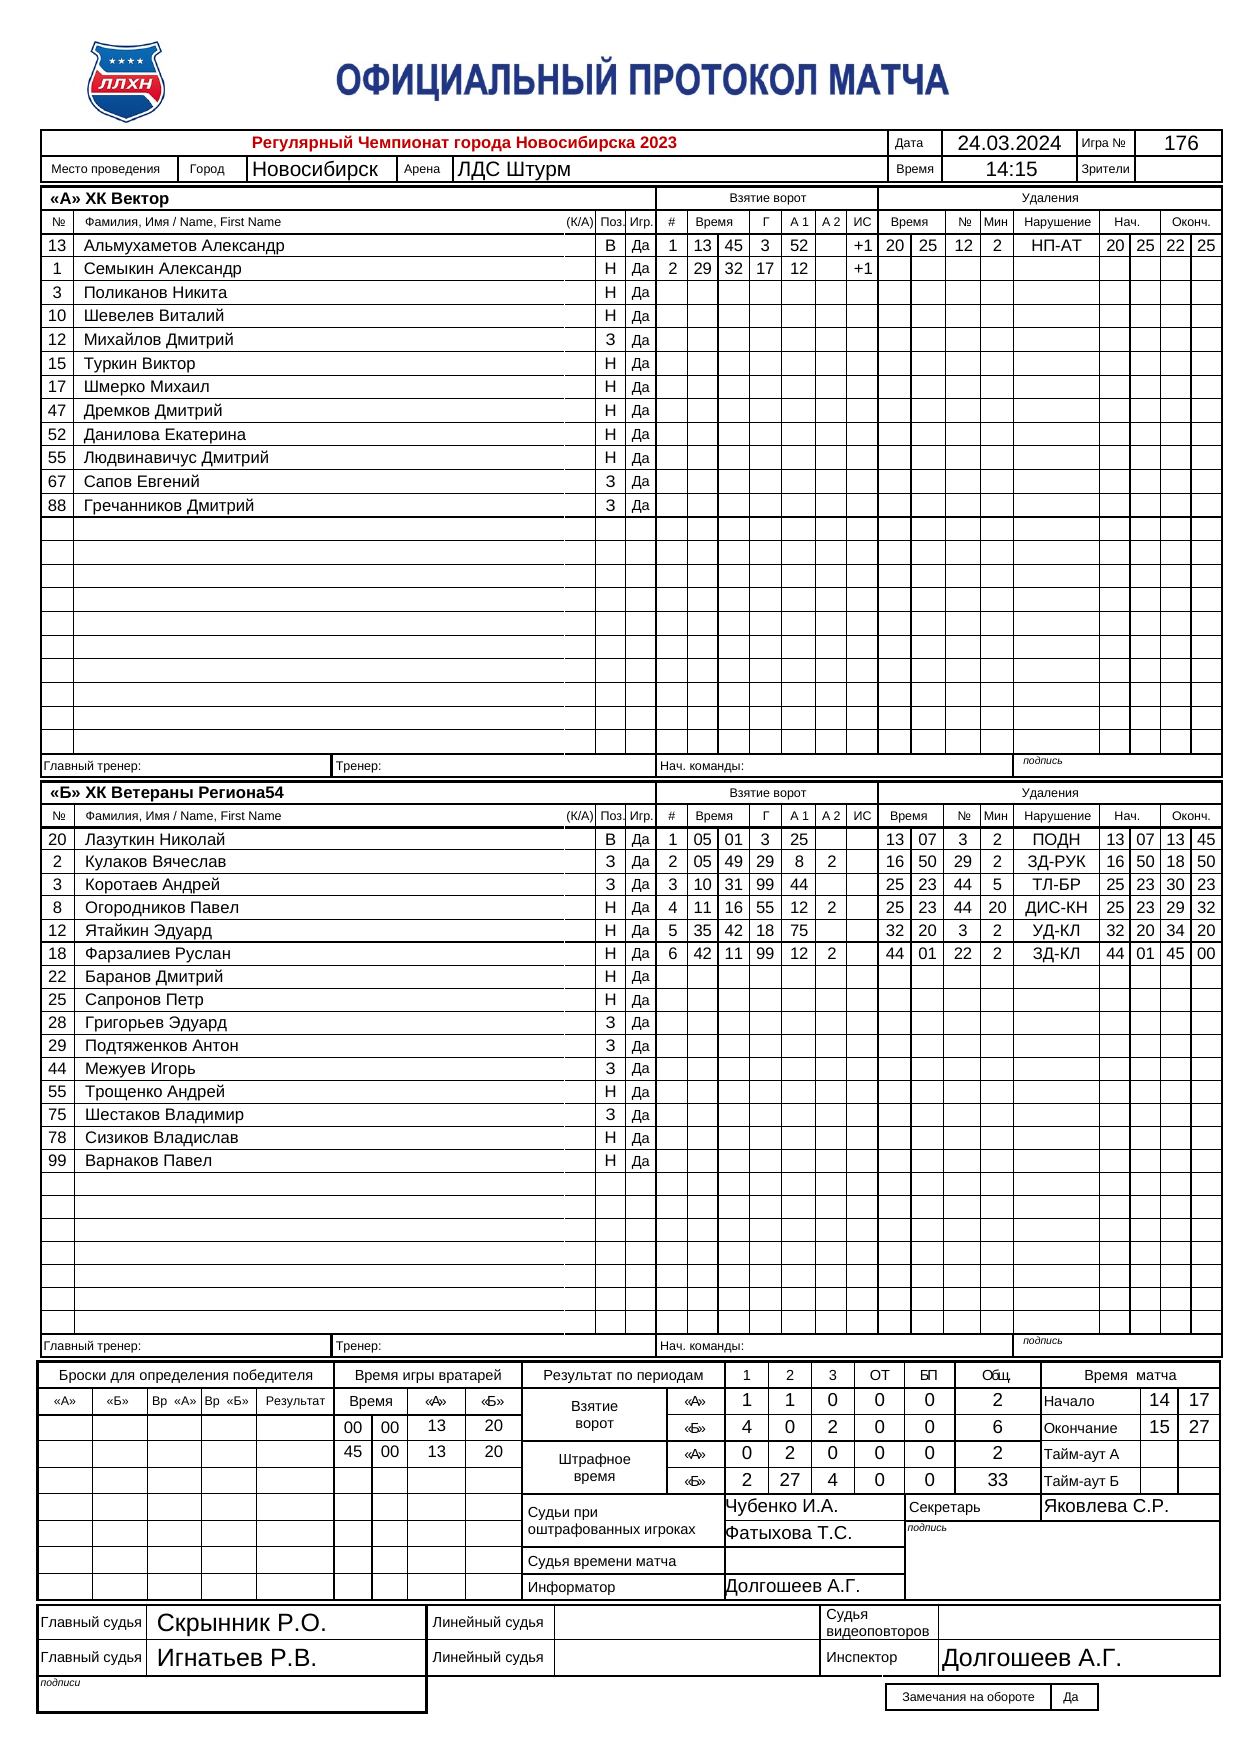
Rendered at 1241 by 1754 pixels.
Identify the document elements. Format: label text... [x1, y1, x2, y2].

table_cell [719, 494, 749, 516]
table_cell [657, 328, 687, 351]
table_cell [912, 989, 943, 1011]
table_cell [202, 1441, 256, 1467]
table_cell [1161, 446, 1190, 469]
table_cell [912, 565, 945, 587]
table_cell ДИС-КН [1014, 896, 1099, 918]
table_cell [750, 659, 781, 682]
table_cell [879, 1311, 910, 1333]
table_cell [565, 1265, 595, 1287]
table_cell [879, 659, 910, 682]
table_cell [1161, 1311, 1190, 1333]
table_cell [565, 850, 595, 872]
table_cell [1014, 1196, 1099, 1218]
table_cell [719, 1104, 749, 1126]
table_cell 12 [782, 257, 815, 280]
table_cell 33 [956, 1468, 1040, 1493]
table_cell [750, 1173, 781, 1195]
table_cell [626, 612, 655, 634]
table_cell [1014, 541, 1099, 564]
table_cell 31 [719, 874, 749, 895]
table_cell [565, 1035, 595, 1057]
table_cell [93, 1494, 147, 1520]
table_cell [1100, 328, 1129, 351]
table_cell Людвинавичус Дмитрий [74, 446, 564, 469]
table_cell 01 [719, 829, 749, 849]
table_cell 16 [719, 896, 749, 918]
table_cell Да [626, 305, 655, 327]
table_cell Нач. [1100, 211, 1160, 233]
table_cell 05 [688, 829, 717, 849]
table_cell 99 [750, 943, 781, 964]
table_cell [565, 423, 595, 445]
table_cell 32 [1100, 920, 1129, 941]
table_cell 11 [688, 896, 717, 918]
table_cell [879, 257, 910, 280]
table_cell 1 [726, 1389, 768, 1413]
table_cell [944, 1127, 980, 1149]
table_cell [816, 1219, 846, 1241]
table_cell [912, 1150, 943, 1172]
table_cell [74, 730, 564, 753]
table_cell Вр «А» [148, 1389, 201, 1413]
table_cell [719, 1035, 749, 1057]
table_cell З [596, 1104, 625, 1126]
table_cell [981, 352, 1013, 374]
table_cell [847, 1219, 877, 1241]
table_cell [1192, 1219, 1221, 1241]
table_cell [688, 612, 717, 634]
table_cell [847, 829, 877, 849]
table_cell 75 [42, 1104, 74, 1126]
table_cell [816, 966, 846, 987]
table_cell [847, 989, 877, 1011]
table_cell [944, 1173, 980, 1195]
table_cell [596, 541, 625, 564]
table_cell [1131, 423, 1160, 445]
table_cell [1161, 1035, 1190, 1057]
table_cell [912, 966, 943, 987]
table_cell [148, 1547, 201, 1573]
table_cell [719, 423, 749, 445]
table_cell [782, 1288, 815, 1310]
table_cell [565, 470, 595, 493]
table_cell Долгошеев А.Г. [726, 1575, 904, 1599]
table_cell [657, 588, 687, 611]
table_cell [1192, 423, 1221, 445]
table_cell [981, 588, 1013, 611]
table_cell [782, 423, 815, 445]
table_cell [565, 896, 595, 918]
table_cell [688, 707, 717, 729]
table_cell 42 [719, 920, 749, 941]
table_cell [42, 1242, 74, 1264]
table_cell 50 [912, 850, 943, 872]
table_cell [719, 1265, 749, 1287]
table_cell [596, 1311, 625, 1333]
table_cell [1131, 1035, 1160, 1057]
table_cell [816, 1127, 846, 1149]
table_cell [981, 1288, 1013, 1310]
table_cell [688, 966, 717, 987]
table_cell [75, 1242, 564, 1264]
table_cell 25 [42, 989, 74, 1011]
table_cell [879, 494, 910, 516]
table_cell [565, 874, 595, 895]
table_cell [1161, 1173, 1190, 1195]
table_cell [782, 470, 815, 493]
table_cell 29 [42, 1035, 74, 1057]
table_cell [816, 446, 846, 469]
table_cell [257, 1494, 333, 1520]
table_cell [879, 281, 910, 303]
table_cell [847, 565, 877, 587]
table_cell [879, 565, 910, 587]
table_cell [74, 541, 564, 564]
table_cell 20 [42, 829, 74, 849]
table_cell 2 [981, 235, 1013, 256]
table_cell [912, 470, 945, 493]
table_cell [879, 376, 910, 398]
table_cell Главный тренер: [42, 755, 330, 776]
table_cell Да [626, 423, 655, 445]
table_cell [1192, 352, 1221, 374]
table_cell 55 [750, 896, 781, 918]
table_cell 17 [750, 257, 781, 280]
table_cell [816, 1104, 846, 1126]
table_cell [719, 518, 749, 540]
table_cell # [657, 805, 687, 826]
table_cell [596, 1242, 625, 1264]
table_cell 23 [912, 874, 943, 895]
table_cell [782, 281, 815, 303]
table_cell [1100, 683, 1129, 706]
table_cell [750, 588, 781, 611]
table_cell [1014, 636, 1099, 658]
table_cell [657, 281, 687, 303]
table_cell [1014, 376, 1099, 398]
table_cell [1161, 1219, 1190, 1241]
table_cell Фамилия, Имя / Name, First Name [75, 805, 565, 826]
table_cell [1014, 1104, 1099, 1126]
table_cell Да [626, 896, 655, 918]
table_header 2 [769, 1363, 811, 1387]
table_cell [719, 989, 749, 1011]
table_cell 4 [657, 896, 687, 918]
table_cell [816, 470, 846, 493]
table_cell [1100, 1173, 1129, 1195]
table_cell [1131, 1104, 1160, 1126]
table_cell [1100, 707, 1129, 729]
table_cell [1100, 470, 1129, 493]
table_cell Скрынник Р.О. [147, 1606, 425, 1639]
table_cell [1161, 494, 1190, 516]
table_cell [1192, 1242, 1221, 1264]
table_cell [750, 1081, 781, 1103]
table_cell [946, 328, 980, 351]
table_cell [719, 399, 749, 422]
table_cell Фамилия, Имя / Name, First Name [74, 211, 565, 233]
table_cell [1100, 636, 1129, 658]
table_cell Поз. [596, 211, 625, 233]
table_cell [657, 518, 687, 540]
table_cell 2 [657, 257, 687, 280]
table_cell [816, 352, 846, 374]
table_cell А 1 [782, 211, 815, 233]
table_cell [626, 659, 655, 682]
table_cell [657, 541, 687, 564]
table_cell 6 [657, 943, 687, 964]
table_cell [847, 1311, 877, 1333]
table_cell Чубенко И.А. [726, 1495, 904, 1520]
table_cell [816, 636, 846, 658]
table_cell Н [596, 1081, 625, 1103]
table_cell [750, 494, 781, 516]
table_cell [847, 850, 877, 872]
table_cell [408, 1494, 465, 1520]
table_cell [1014, 707, 1099, 729]
table_cell [944, 1219, 980, 1241]
table_cell [1192, 1196, 1221, 1218]
table_cell [1131, 1219, 1160, 1241]
table_cell Семыкин Александр [74, 257, 564, 280]
table_cell [816, 874, 846, 895]
table_cell [750, 989, 781, 1011]
table_cell Н [596, 896, 625, 918]
table_cell 52 [42, 423, 73, 445]
table_cell [782, 1104, 815, 1126]
table_cell [1014, 1265, 1099, 1287]
table_cell [1141, 1468, 1177, 1493]
table_cell [782, 399, 815, 422]
table_cell [657, 352, 687, 374]
table_cell [981, 518, 1013, 540]
table_cell [657, 565, 687, 587]
table_cell 29 [688, 257, 717, 280]
table_cell [565, 328, 595, 351]
table_cell № [946, 211, 980, 233]
table_cell (К/А) [565, 211, 595, 233]
table_cell [981, 494, 1013, 516]
table_cell Да [626, 257, 655, 280]
table_cell [719, 1219, 749, 1241]
table_cell [847, 1035, 877, 1057]
table_header «Б» ХК Ветераны Региона54 [42, 783, 655, 803]
table_cell [719, 541, 749, 564]
table_cell [42, 730, 73, 753]
table_cell [1100, 1196, 1129, 1218]
table_cell ТЛ-БР [1014, 874, 1099, 895]
table_cell [1192, 1104, 1221, 1126]
table_cell [879, 1196, 910, 1218]
table_cell [1100, 281, 1129, 303]
table_cell [1100, 446, 1129, 469]
table_cell [39, 1547, 92, 1573]
table_cell 13 [879, 829, 910, 849]
table_header ОТ [855, 1363, 904, 1387]
table_cell [657, 1104, 687, 1126]
table_cell [847, 920, 877, 941]
table_cell 78 [42, 1127, 74, 1149]
table_cell [1161, 1058, 1190, 1079]
table_cell 25 [1100, 896, 1129, 918]
table_cell [565, 1058, 595, 1079]
table_cell Информатор [523, 1575, 724, 1599]
table_cell [719, 636, 749, 658]
table_cell 55 [42, 446, 73, 469]
table_cell [565, 235, 595, 256]
table_cell [1179, 1468, 1219, 1493]
table_cell [816, 281, 846, 303]
table_cell [981, 707, 1013, 729]
table_cell [1014, 730, 1099, 753]
table_cell [1192, 446, 1221, 469]
table_cell [1192, 966, 1221, 987]
table_cell [408, 1468, 465, 1493]
table_cell [657, 446, 687, 469]
table_cell 07 [912, 829, 943, 849]
table_cell Нарушение [1014, 805, 1099, 826]
table_cell [912, 518, 945, 540]
table_cell 14:15 [943, 157, 1076, 181]
table_cell [1161, 305, 1190, 327]
table_cell [74, 588, 564, 611]
table_cell [847, 1288, 877, 1310]
table_cell ЗД-КЛ [1014, 943, 1099, 964]
table_cell [39, 1521, 92, 1546]
table_cell [1141, 1441, 1177, 1467]
table_cell [816, 1058, 846, 1079]
table_cell [565, 659, 595, 682]
table_cell [657, 1196, 687, 1218]
table_cell [596, 588, 625, 611]
table_cell [657, 1311, 687, 1333]
table_cell [1100, 423, 1129, 445]
table_cell [879, 588, 910, 611]
table_cell [782, 1242, 815, 1264]
table_cell [847, 446, 877, 469]
table_cell [816, 588, 846, 611]
table_cell 0 [855, 1442, 904, 1467]
table_cell [816, 829, 846, 849]
table_cell [981, 1127, 1013, 1149]
table_cell [1131, 1173, 1160, 1195]
table_cell [657, 1242, 687, 1264]
table_cell [466, 1494, 521, 1520]
table_cell 27 [1179, 1415, 1219, 1440]
table_cell 13 [1161, 829, 1190, 849]
table_cell [946, 636, 980, 658]
table_cell [847, 943, 877, 964]
table_cell [1192, 730, 1221, 753]
table_cell [750, 470, 781, 493]
table_cell [719, 1311, 749, 1333]
table_cell [1014, 1035, 1099, 1057]
table_cell Вр «Б» [202, 1389, 256, 1413]
table_cell 49 [719, 850, 749, 872]
table_cell [1100, 257, 1129, 280]
table_cell [816, 1035, 846, 1057]
table_cell [1161, 376, 1190, 398]
table_cell [1192, 1150, 1221, 1172]
table_cell [42, 1265, 74, 1287]
table_cell [816, 1265, 846, 1287]
table_cell [565, 966, 595, 987]
table_cell Поз. [596, 805, 625, 826]
table_cell 12 [782, 943, 815, 964]
table_cell Г [750, 805, 781, 826]
table_cell [688, 565, 717, 587]
table_cell Долгошеев А.Г. [939, 1640, 1219, 1675]
table_cell [1131, 1265, 1160, 1287]
table_cell [565, 683, 595, 706]
table_cell [1014, 518, 1099, 540]
table_cell [1161, 565, 1190, 587]
table_cell [1100, 565, 1129, 587]
table_cell [1161, 1127, 1190, 1149]
table_cell 67 [42, 470, 73, 493]
table_cell [626, 1311, 655, 1333]
table_cell 25 [1131, 235, 1160, 256]
table_cell Тренер: [333, 1335, 655, 1356]
table_cell [466, 1521, 521, 1546]
table_cell [944, 1058, 980, 1079]
table_cell [466, 1468, 521, 1493]
table_cell 0 [905, 1442, 954, 1467]
table_cell [1192, 518, 1221, 540]
table_cell [148, 1416, 201, 1440]
table_cell [981, 423, 1013, 445]
table_cell [750, 352, 781, 374]
table_cell [912, 1196, 943, 1218]
table_cell [565, 636, 595, 658]
table_cell 75 [782, 920, 815, 941]
table_cell [1161, 281, 1190, 303]
table_cell 35 [688, 920, 717, 941]
table_cell [39, 1468, 92, 1493]
table_cell [816, 376, 846, 398]
table_cell [750, 730, 781, 753]
table_cell Время [879, 211, 945, 233]
table_cell [1100, 376, 1129, 398]
table_cell [596, 636, 625, 658]
table_cell № [42, 805, 74, 826]
table_cell [257, 1416, 333, 1440]
table_cell [1192, 399, 1221, 422]
table_cell [981, 399, 1013, 422]
table_cell [688, 730, 717, 753]
table_cell 42 [688, 943, 717, 964]
table_cell [944, 1196, 980, 1218]
table_cell 20 [466, 1416, 521, 1440]
table_cell [750, 281, 781, 303]
table_cell [782, 1265, 815, 1287]
table_cell [782, 1058, 815, 1079]
table_cell [148, 1441, 201, 1467]
table_cell [1131, 612, 1160, 634]
table_cell [912, 683, 945, 706]
table_cell [750, 1242, 781, 1264]
table_cell [1192, 494, 1221, 516]
table_cell [946, 518, 980, 540]
table_cell [1192, 376, 1221, 398]
table_cell Арена [398, 157, 452, 181]
table_cell [565, 989, 595, 1011]
table_cell Да [626, 920, 655, 941]
table_cell [1100, 588, 1129, 611]
table_cell [657, 1012, 687, 1033]
table_cell [981, 1265, 1013, 1287]
table_cell Да [626, 1012, 655, 1033]
table_cell [816, 1081, 846, 1103]
table_cell [565, 494, 595, 516]
table_cell НП-АТ [1014, 235, 1099, 256]
table_cell [1014, 1288, 1099, 1310]
table_cell [1131, 257, 1160, 280]
table_cell [565, 829, 595, 849]
table_cell [750, 305, 781, 327]
table_cell [1192, 588, 1221, 611]
table_cell [1014, 565, 1099, 587]
table_cell [626, 1196, 655, 1218]
table_header Удаления [879, 783, 1221, 803]
table_cell № [944, 805, 980, 826]
table_cell 12 [42, 920, 74, 941]
table_cell Н [596, 305, 625, 327]
table_cell [1099, 1682, 1220, 1711]
table_cell +1 [847, 235, 877, 256]
table_cell [688, 541, 717, 564]
table_cell «А» [668, 1389, 724, 1413]
table_cell [782, 518, 815, 540]
table_cell [816, 989, 846, 1011]
table_cell [981, 1196, 1013, 1218]
table_cell УД-КЛ [1014, 920, 1099, 941]
table_cell 22 [1161, 235, 1190, 256]
table_cell (К/А) [565, 805, 595, 826]
table_cell 50 [1192, 850, 1221, 872]
table_cell 99 [750, 874, 781, 895]
table_cell [1192, 1012, 1221, 1033]
table_cell 29 [1161, 896, 1190, 918]
table_cell [1131, 1127, 1160, 1149]
table_cell [912, 1058, 943, 1079]
table_cell [847, 1081, 877, 1103]
table_cell Оконч. [1161, 211, 1221, 233]
table_cell [879, 541, 910, 564]
table_cell 0 [855, 1468, 904, 1493]
table_cell [1131, 565, 1160, 587]
table_cell ИС [847, 805, 877, 826]
table_cell [1192, 1288, 1221, 1310]
table_cell 44 [944, 874, 980, 895]
table_cell [626, 1242, 655, 1264]
table_cell [1192, 1081, 1221, 1103]
table_cell [1100, 1288, 1129, 1310]
table_cell [373, 1494, 407, 1520]
table_cell 2 [981, 920, 1013, 941]
table_cell [1014, 257, 1099, 280]
table_cell [816, 659, 846, 682]
table_cell [981, 541, 1013, 564]
table_cell [912, 1104, 943, 1126]
table_cell [719, 352, 749, 374]
table_cell 05 [688, 850, 717, 872]
table_cell [39, 1574, 92, 1599]
table_cell 12 [946, 235, 980, 256]
table_cell 0 [769, 1415, 811, 1440]
table_cell 15 [42, 352, 73, 374]
table_cell [912, 494, 945, 516]
table_cell Шестаков Владимир [75, 1104, 564, 1126]
table_cell Трощенко Андрей [75, 1081, 564, 1103]
table_cell [657, 1127, 687, 1149]
table_cell 17 [42, 376, 73, 398]
table_cell [879, 1265, 910, 1287]
table_cell [596, 707, 625, 729]
table_cell Да [626, 850, 655, 872]
table_cell [565, 943, 595, 964]
table_cell [565, 518, 595, 540]
table_cell [688, 281, 717, 303]
table_cell [912, 1127, 943, 1149]
table_cell Да [626, 1081, 655, 1103]
table_cell [1131, 470, 1160, 493]
table_cell [879, 1150, 910, 1172]
table_cell [626, 1219, 655, 1241]
table_cell [981, 565, 1013, 587]
table_cell 3 [42, 281, 73, 303]
table_cell [688, 399, 717, 422]
table_cell 0 [812, 1389, 854, 1413]
table_cell Да [626, 1058, 655, 1079]
table_cell [657, 1150, 687, 1172]
table_cell [719, 612, 749, 634]
table_cell [1161, 541, 1190, 564]
table_cell [782, 683, 815, 706]
table_cell [93, 1468, 147, 1493]
table_cell [202, 1547, 256, 1573]
table_cell Фарзалиев Руслан [75, 943, 564, 964]
table_cell [750, 683, 781, 706]
table_cell [816, 305, 846, 327]
table_header Регулярный Чемпионат города Новосибирска 2023 [42, 131, 887, 155]
table_cell [750, 636, 781, 658]
table_cell [1161, 399, 1190, 422]
table_cell [1014, 989, 1099, 1011]
table_cell [912, 1012, 943, 1033]
table_cell Игнатьев Р.В. [147, 1640, 425, 1675]
table_cell [626, 707, 655, 729]
table_cell Судьи при оштрафованных игроках [523, 1495, 724, 1546]
table_cell 45 [1161, 943, 1190, 964]
table_cell 2 [769, 1442, 811, 1467]
table_cell Да [626, 1127, 655, 1149]
table_cell 18 [750, 920, 781, 941]
table_cell [750, 328, 781, 351]
table_cell [879, 636, 910, 658]
table_cell 2 [956, 1442, 1040, 1467]
table_cell [981, 376, 1013, 398]
table_cell [719, 376, 749, 398]
table_cell [782, 1127, 815, 1149]
table_cell [782, 446, 815, 469]
table_cell [1014, 494, 1099, 516]
table_cell Да [626, 470, 655, 493]
table_cell [466, 1547, 521, 1573]
table_cell [657, 636, 687, 658]
table_cell [816, 1242, 846, 1264]
table_cell [946, 659, 980, 682]
table_cell [688, 588, 717, 611]
table_cell [879, 1012, 910, 1033]
table_cell З [596, 1058, 625, 1079]
table_cell [657, 683, 687, 706]
table_cell [565, 707, 595, 729]
table_cell [688, 1127, 717, 1149]
table_cell 88 [42, 494, 73, 516]
table_cell [782, 989, 815, 1011]
table_cell 2 [981, 943, 1013, 964]
table_cell [1131, 989, 1160, 1011]
table_cell [879, 1242, 910, 1264]
table_cell [1100, 966, 1129, 987]
table_cell [912, 1035, 943, 1057]
table_cell [688, 1219, 717, 1241]
table_cell [912, 328, 945, 351]
table_cell 3 [944, 829, 980, 849]
table_cell [688, 470, 717, 493]
table_cell [847, 518, 877, 540]
table_cell Время [889, 157, 941, 181]
table_cell Мин [981, 211, 1013, 233]
table_cell [879, 1288, 910, 1310]
table_cell [782, 1219, 815, 1241]
table_cell [946, 281, 980, 303]
table_cell Н [596, 376, 625, 398]
table_cell [1014, 1081, 1099, 1103]
table_cell Город [179, 157, 246, 181]
table_cell [75, 1288, 564, 1310]
table_cell Альмухаметов Александр [74, 235, 564, 256]
table_cell [688, 423, 717, 445]
table_cell 23 [1192, 874, 1221, 895]
table_header БП [905, 1363, 954, 1387]
table_cell Время [879, 805, 943, 826]
table_cell [565, 1219, 595, 1241]
table_cell [912, 352, 945, 374]
table_cell Подтяженков Антон [75, 1035, 564, 1057]
table_cell [879, 989, 910, 1011]
table_cell 6 [956, 1415, 1040, 1440]
table_cell Да [626, 376, 655, 398]
table_cell [719, 683, 749, 706]
table_cell [879, 1104, 910, 1126]
table_cell [946, 470, 980, 493]
table_cell 29 [944, 850, 980, 872]
table_cell [1131, 305, 1160, 327]
table_cell [879, 1127, 910, 1149]
table_cell [1014, 1012, 1099, 1033]
table_cell [565, 1127, 595, 1149]
table_cell [750, 399, 781, 422]
table_cell Новосибирск [248, 157, 396, 181]
table_cell [879, 399, 910, 422]
table_cell [750, 1265, 781, 1287]
table_cell [1100, 541, 1129, 564]
table_cell [565, 541, 595, 564]
table_cell [847, 1265, 877, 1287]
table_cell Время [688, 211, 749, 233]
table_cell [944, 1265, 980, 1287]
table_cell [816, 920, 846, 941]
table_cell «А» [408, 1389, 465, 1413]
table_cell 30 [1161, 874, 1190, 895]
table_cell [75, 1311, 564, 1333]
table_cell [1131, 494, 1160, 516]
table_cell [148, 1494, 201, 1520]
table_cell [750, 966, 781, 987]
table_cell [847, 399, 877, 422]
table_cell 1 [657, 235, 687, 256]
table_cell 13 [42, 235, 73, 256]
table_cell [750, 1311, 781, 1333]
table_cell [42, 1173, 74, 1195]
table_cell [657, 1173, 687, 1195]
table_cell [981, 966, 1013, 987]
table_cell 20 [466, 1441, 521, 1467]
table_cell [1131, 1311, 1160, 1333]
table_cell [782, 1012, 815, 1033]
table_cell 23 [1131, 874, 1160, 895]
table_cell [565, 565, 595, 587]
table_cell [847, 707, 877, 729]
table_cell [1131, 659, 1160, 682]
table_cell [946, 446, 980, 469]
table_cell [946, 352, 980, 374]
table_cell [1192, 989, 1221, 1011]
table_cell [1014, 1173, 1099, 1195]
table_cell [1161, 328, 1190, 351]
table_cell 8 [782, 850, 815, 872]
table_cell [1131, 446, 1160, 469]
table_cell [1131, 399, 1160, 422]
table_cell [981, 1219, 1013, 1241]
table_cell Окончание [1042, 1415, 1140, 1440]
table_cell 1 [42, 257, 73, 280]
table_cell [688, 1173, 717, 1195]
table_cell [596, 1196, 625, 1218]
table_cell 2 [726, 1468, 768, 1493]
table_cell [719, 1150, 749, 1172]
table_cell [688, 1081, 717, 1103]
table_cell [1161, 352, 1190, 374]
table_cell [42, 541, 73, 564]
table_cell [847, 1150, 877, 1172]
table_cell [657, 730, 687, 753]
table_cell Шмерко Михаил [74, 376, 564, 398]
table_cell [596, 659, 625, 682]
table_cell [1014, 305, 1099, 327]
table_cell [719, 1242, 749, 1264]
table_cell [847, 683, 877, 706]
table_cell В [596, 829, 625, 849]
table_cell № [42, 211, 73, 233]
table_cell [688, 518, 717, 540]
table_cell [1192, 707, 1221, 729]
table_cell [946, 588, 980, 611]
table_cell Взятие ворот [523, 1389, 666, 1440]
table_cell [408, 1547, 465, 1573]
table_cell В [596, 235, 625, 256]
table_cell [75, 1265, 564, 1287]
table_cell [74, 659, 564, 682]
table_cell [939, 1606, 1219, 1639]
table_cell [944, 1104, 980, 1126]
table_cell Инспектор [821, 1640, 938, 1675]
table_cell [879, 446, 910, 469]
table_cell З [596, 1035, 625, 1057]
table_cell [74, 518, 564, 540]
table_cell 23 [1131, 896, 1160, 918]
table_cell [981, 446, 1013, 469]
table_cell [657, 470, 687, 493]
table_cell 18 [1161, 850, 1190, 872]
table_cell [148, 1468, 201, 1493]
table_cell [782, 1150, 815, 1172]
table_cell Сизиков Владислав [75, 1127, 564, 1149]
table_cell Н [596, 1150, 625, 1172]
table_header 24.03.2024 [943, 131, 1076, 155]
table_cell [750, 1196, 781, 1218]
table_cell Фатыхова Т.С. [726, 1521, 904, 1546]
table_cell 16 [879, 850, 910, 872]
table_cell [626, 588, 655, 611]
table_cell 2 [956, 1389, 1040, 1413]
table_header Броски для определения победителя [39, 1363, 333, 1387]
table_cell [657, 989, 687, 1011]
table_cell Шевелев Виталий [74, 305, 564, 327]
table_cell «Б» [93, 1389, 147, 1413]
table_cell Да [626, 966, 655, 987]
table_cell 44 [42, 1058, 74, 1079]
table_cell [93, 1547, 147, 1573]
table_cell [1161, 470, 1190, 493]
table_cell [912, 1242, 943, 1264]
table_cell [42, 707, 73, 729]
table_cell [93, 1574, 147, 1599]
table_cell [1100, 659, 1129, 682]
table_cell [626, 1265, 655, 1287]
table_cell [946, 541, 980, 564]
table_cell [466, 1574, 521, 1599]
table_cell 3 [657, 874, 687, 895]
table_cell [847, 612, 877, 634]
table_cell [1014, 612, 1099, 634]
table_cell [750, 446, 781, 469]
table_cell [1161, 636, 1190, 658]
table_cell [946, 305, 980, 327]
table_cell [1100, 1081, 1129, 1103]
table_cell [879, 470, 910, 493]
table_cell Н [596, 423, 625, 445]
table_header Взятие ворот [657, 783, 877, 803]
table_cell [719, 1127, 749, 1149]
table_cell 20 [912, 920, 943, 941]
table_cell Гречанников Дмитрий [74, 494, 564, 516]
table_cell подпись [906, 1522, 1219, 1599]
table_cell [1131, 352, 1160, 374]
table_header Дата [889, 131, 941, 155]
table_cell [1192, 1173, 1221, 1195]
table_cell 17 [1179, 1389, 1219, 1413]
table_cell [883, 1677, 1220, 1681]
table_cell [657, 376, 687, 398]
table_cell 2 [42, 850, 74, 872]
table_cell 00 [335, 1416, 371, 1440]
table_header Время игры вратарей [335, 1363, 521, 1387]
table_cell 0 [905, 1415, 954, 1440]
table_cell Да [626, 1150, 655, 1172]
table_cell [912, 1265, 943, 1287]
table_cell [1131, 1081, 1160, 1103]
table_cell [1131, 1012, 1160, 1033]
table_cell [981, 683, 1013, 706]
table_cell 0 [812, 1442, 854, 1467]
table_cell 44 [944, 896, 980, 918]
table_cell 0 [905, 1389, 954, 1413]
table_cell [1014, 281, 1099, 303]
table_cell 00 [373, 1441, 407, 1467]
table_cell [946, 423, 980, 445]
table_cell [1131, 730, 1160, 753]
table_header Взятие ворот [657, 188, 877, 209]
table_cell [688, 352, 717, 374]
table_cell [1131, 518, 1160, 540]
table_cell [1014, 423, 1099, 445]
table_cell З [596, 494, 625, 516]
table_cell [847, 1196, 877, 1218]
table_cell [657, 1219, 687, 1241]
table_cell [626, 1173, 655, 1195]
table_cell [1161, 423, 1190, 445]
table_cell [719, 565, 749, 587]
table_cell Г [750, 211, 781, 233]
table_cell [847, 470, 877, 493]
table_cell [626, 683, 655, 706]
table_cell Линейный судья [428, 1640, 554, 1675]
table_cell 99 [42, 1150, 74, 1172]
table_cell [626, 636, 655, 658]
table_cell 20 [1192, 920, 1221, 941]
table_cell ЛДС Штурм [454, 157, 887, 181]
table_cell [1014, 1219, 1099, 1241]
table_cell [565, 1288, 595, 1310]
table_cell [596, 518, 625, 540]
table_cell # [657, 211, 687, 233]
table_cell [1192, 1035, 1221, 1057]
table_cell 12 [42, 328, 73, 351]
table_cell [782, 707, 815, 729]
table_cell [688, 328, 717, 351]
table_cell [42, 636, 73, 658]
table_cell [1192, 257, 1221, 280]
table_cell [1100, 1242, 1129, 1264]
table_cell [750, 1127, 781, 1149]
table_cell 52 [782, 235, 815, 256]
table_cell Баранов Дмитрий [75, 966, 564, 987]
table_cell Туркин Виктор [74, 352, 564, 374]
table_cell [750, 612, 781, 634]
table_cell [816, 1150, 846, 1172]
table_cell [688, 446, 717, 469]
table_cell [42, 1196, 74, 1218]
table_cell [202, 1416, 256, 1440]
table_cell 50 [1131, 850, 1160, 872]
table_cell [39, 1494, 92, 1520]
table_cell 12 [782, 896, 815, 918]
table_cell [565, 281, 595, 303]
table_cell 14 [1141, 1389, 1177, 1413]
table_cell Ятайкин Эдуард [75, 920, 564, 941]
table_cell 2 [981, 829, 1013, 849]
table_cell [782, 1035, 815, 1057]
table_cell 2 [812, 1415, 854, 1440]
table_cell Да [626, 399, 655, 422]
table_cell Варнаков Павел [75, 1150, 564, 1172]
table_cell 01 [1131, 943, 1160, 964]
table_cell [946, 257, 980, 280]
table_cell [816, 541, 846, 564]
table_cell [782, 328, 815, 351]
table_cell [816, 565, 846, 587]
table_cell [782, 352, 815, 374]
table_cell 0 [905, 1468, 954, 1493]
table_cell [74, 683, 564, 706]
table_cell [202, 1521, 256, 1546]
table_cell [981, 1150, 1013, 1172]
table_cell [1100, 352, 1129, 374]
table_cell [981, 730, 1013, 753]
table_cell [912, 399, 945, 422]
table_cell [816, 235, 846, 256]
table_cell [565, 352, 595, 374]
table_cell [565, 257, 595, 280]
table_cell [1161, 1104, 1190, 1126]
table_cell [782, 1081, 815, 1103]
table_cell 0 [855, 1415, 904, 1440]
table_cell 5 [657, 920, 687, 941]
table_cell Нач. [1100, 805, 1160, 826]
table_cell ЗД-РУК [1014, 850, 1099, 872]
table_cell [847, 1127, 877, 1149]
table_cell [1161, 257, 1190, 280]
table_header Время матча [1042, 1363, 1219, 1387]
table_cell 25 [879, 896, 910, 918]
table_cell [257, 1521, 333, 1546]
table_cell [879, 730, 910, 753]
table_cell [1131, 707, 1160, 729]
table_cell [750, 423, 781, 445]
table_cell [782, 636, 815, 658]
table_cell [847, 730, 877, 753]
table_cell [74, 612, 564, 634]
table_cell [1179, 1441, 1219, 1467]
table_cell [626, 565, 655, 587]
table_cell 01 [912, 943, 943, 964]
table_cell [750, 707, 781, 729]
table_cell [1014, 1242, 1099, 1264]
table_cell 13 [408, 1441, 465, 1467]
table_cell 44 [1100, 943, 1129, 964]
table_cell [688, 1288, 717, 1310]
table_cell Лазуткин Николай [75, 829, 564, 849]
table_cell [719, 1196, 749, 1218]
table_cell [981, 612, 1013, 634]
table_cell [688, 376, 717, 398]
table_cell [946, 612, 980, 634]
table_cell [719, 707, 749, 729]
table_cell [944, 1311, 980, 1333]
table_cell [596, 565, 625, 587]
table_cell Да [626, 874, 655, 895]
table_cell [981, 470, 1013, 493]
table_cell З [596, 328, 625, 351]
table_cell [782, 659, 815, 682]
table_cell Штрафное время [523, 1442, 666, 1493]
table_cell Место проведения [42, 157, 177, 181]
table_cell [42, 588, 73, 611]
table_cell [596, 1288, 625, 1310]
table_cell [847, 1104, 877, 1126]
table_cell [1100, 1127, 1129, 1149]
table_cell [1192, 328, 1221, 351]
table_cell [1014, 446, 1099, 469]
table_cell [1192, 1058, 1221, 1079]
table_cell [657, 659, 687, 682]
table_cell [1161, 989, 1190, 1011]
table_cell [688, 1150, 717, 1172]
table_cell 25 [1100, 874, 1129, 895]
table_cell [912, 541, 945, 564]
table_cell [981, 1311, 1013, 1333]
table_cell [1014, 1150, 1099, 1172]
table_header Общ. [956, 1363, 1040, 1387]
table_cell [688, 494, 717, 516]
table_cell 10 [42, 305, 73, 327]
table_cell [816, 257, 846, 280]
table_cell 45 [1192, 829, 1221, 849]
table_cell Н [596, 352, 625, 374]
table_cell [719, 730, 749, 753]
table_cell [39, 1441, 92, 1467]
table_cell [912, 305, 945, 327]
table_cell [93, 1521, 147, 1546]
table_cell [657, 966, 687, 987]
table_cell 8 [42, 896, 74, 918]
table_cell З [596, 874, 625, 895]
table_cell [596, 730, 625, 753]
table_cell «Б » [466, 1389, 521, 1413]
table_cell 27 [769, 1468, 811, 1493]
table_cell [847, 1173, 877, 1195]
table_cell [847, 966, 877, 987]
table_cell 22 [42, 966, 74, 987]
table_cell Оконч. [1161, 805, 1221, 826]
table_cell [816, 1196, 846, 1218]
table_cell [75, 1173, 564, 1195]
table_cell [688, 659, 717, 682]
table_cell [981, 1035, 1013, 1057]
table_cell [981, 305, 1013, 327]
table_cell Н [596, 989, 625, 1011]
table_cell [657, 1265, 687, 1287]
table_cell [726, 1548, 904, 1573]
table_cell [626, 518, 655, 540]
table_cell 25 [1192, 235, 1221, 256]
table_cell [42, 659, 73, 682]
table_cell [1131, 1150, 1160, 1172]
table_cell Да [626, 1104, 655, 1126]
table_cell [148, 1574, 201, 1599]
table_cell Яковлева С.Р. [1042, 1495, 1219, 1520]
table_cell 18 [42, 943, 74, 964]
table_cell [408, 1574, 465, 1599]
table_cell [816, 683, 846, 706]
table_cell [946, 399, 980, 422]
table_cell 28 [42, 1012, 74, 1033]
table_cell [1100, 1150, 1129, 1172]
table_cell 10 [688, 874, 717, 895]
table_cell [335, 1521, 371, 1546]
table_cell [596, 1265, 625, 1287]
table_cell [1100, 399, 1129, 422]
table_cell [912, 1288, 943, 1310]
table_cell 3 [750, 829, 781, 849]
table_cell [565, 588, 595, 611]
table_cell [750, 1035, 781, 1057]
table_cell [719, 1058, 749, 1079]
table_cell [688, 305, 717, 327]
table_cell [1192, 541, 1221, 564]
table_cell [879, 305, 910, 327]
table_cell [750, 1104, 781, 1126]
table_cell [42, 1219, 74, 1241]
table_cell [688, 1058, 717, 1079]
table_cell [565, 1104, 595, 1126]
table_cell З [596, 1012, 625, 1033]
table_cell 4 [726, 1415, 768, 1440]
table_cell [1136, 157, 1221, 181]
table_cell Игр. [626, 211, 655, 233]
table_cell [1161, 1081, 1190, 1103]
table_cell [373, 1574, 407, 1599]
table_cell 2 [816, 850, 846, 872]
table_cell [42, 1311, 74, 1333]
table_cell [657, 1081, 687, 1103]
table_cell [373, 1468, 407, 1493]
table_cell Коротаев Андрей [75, 874, 564, 895]
table_cell 4 [812, 1468, 854, 1493]
table_cell [1100, 1035, 1129, 1057]
table_cell [912, 1311, 943, 1333]
table_cell Нач. команды: [657, 755, 1012, 776]
table_cell Судья видеоповторов [821, 1606, 938, 1639]
table_cell Сапронов Петр [75, 989, 564, 1011]
table_cell Да [626, 989, 655, 1011]
table_cell [1100, 1311, 1129, 1333]
table_cell Главный судья [39, 1640, 146, 1675]
table_cell [1131, 1288, 1160, 1310]
table_cell [782, 494, 815, 516]
table_cell А 2 [816, 805, 846, 826]
table_cell [565, 376, 595, 398]
table_cell [1100, 1265, 1129, 1287]
table_cell [946, 707, 980, 729]
table_cell [688, 1035, 717, 1057]
table_cell [565, 612, 595, 634]
table_cell [719, 281, 749, 303]
table_cell [688, 1012, 717, 1033]
table_cell 45 [335, 1441, 371, 1467]
table_header 3 [812, 1363, 854, 1387]
table_cell подпись [1014, 755, 1221, 776]
table_cell [981, 281, 1013, 303]
table_cell [944, 989, 980, 1011]
table_cell [782, 966, 815, 987]
table_cell [750, 541, 781, 564]
table_cell [1131, 683, 1160, 706]
table_cell [879, 966, 910, 987]
table_cell 34 [1161, 920, 1190, 941]
table_cell [981, 659, 1013, 682]
table_cell [816, 399, 846, 422]
table_cell [981, 636, 1013, 658]
table_cell 22 [944, 943, 980, 964]
table_cell [946, 494, 980, 516]
table_cell [1014, 352, 1099, 374]
table_cell [42, 1288, 74, 1310]
table_cell [565, 920, 595, 941]
table_cell [879, 1081, 910, 1103]
table_cell Тайм-аут Б [1042, 1468, 1140, 1493]
table_cell «Б» [668, 1415, 724, 1440]
table_cell [782, 305, 815, 327]
table_cell Мин [981, 805, 1013, 826]
table_cell [1192, 612, 1221, 634]
table_cell Да [626, 943, 655, 964]
table_cell [981, 328, 1013, 351]
table_cell 0 [855, 1389, 904, 1413]
table_cell [816, 707, 846, 729]
table_cell [596, 1173, 625, 1195]
table_cell [816, 328, 846, 351]
table_cell [688, 1311, 717, 1333]
table_cell [782, 376, 815, 398]
table_cell [1100, 1058, 1129, 1079]
table_cell Поликанов Никита [74, 281, 564, 303]
table_cell Да [626, 328, 655, 351]
table_cell [1131, 328, 1160, 351]
table_cell [1100, 494, 1129, 516]
table_cell 25 [912, 235, 945, 256]
table_cell [847, 541, 877, 564]
table_cell 0 [726, 1442, 768, 1467]
table_cell [657, 399, 687, 422]
table_cell [912, 423, 945, 445]
table_cell [202, 1494, 256, 1520]
table_cell [257, 1441, 333, 1467]
table_cell [1192, 636, 1221, 658]
table_cell Тайм-аут А [1042, 1441, 1140, 1467]
table_cell [879, 1173, 910, 1195]
table_cell [879, 328, 910, 351]
table_cell [879, 1035, 910, 1057]
table_cell Зрители [1078, 157, 1134, 181]
table_cell [1161, 1150, 1190, 1172]
table_cell [42, 518, 73, 540]
table_cell Линейный судья [428, 1606, 554, 1639]
table_header «А» ХК Вектор [42, 188, 655, 209]
table_cell [657, 1288, 687, 1310]
table_cell Да [626, 235, 655, 256]
table_cell [912, 636, 945, 658]
table_cell [1131, 281, 1160, 303]
table_cell [555, 1606, 819, 1639]
table_cell [912, 257, 945, 280]
table_cell [1161, 1242, 1190, 1264]
table_cell 32 [1192, 896, 1221, 918]
table_cell [847, 874, 877, 895]
table_cell 07 [1131, 829, 1160, 849]
table_cell 2 [816, 896, 846, 918]
table_cell Результат [257, 1389, 333, 1413]
table_cell [657, 1035, 687, 1057]
table_cell [335, 1494, 371, 1520]
table_cell 23 [912, 896, 943, 918]
table_cell [719, 1081, 749, 1103]
table_cell 20 [1131, 920, 1160, 941]
table_cell Н [596, 399, 625, 422]
table_cell [565, 1012, 595, 1033]
table_cell [944, 1288, 980, 1310]
table_cell 00 [1192, 943, 1221, 964]
table_cell А 2 [816, 211, 846, 233]
table_cell Н [596, 943, 625, 964]
table_cell [1161, 1012, 1190, 1033]
table_cell [1014, 1311, 1099, 1333]
table_cell [719, 446, 749, 469]
table_cell [816, 730, 846, 753]
table_cell 2 [657, 850, 687, 872]
table_cell [39, 1416, 92, 1440]
table_cell 55 [42, 1081, 74, 1103]
table_cell [750, 1288, 781, 1310]
table_cell [847, 1242, 877, 1264]
table_cell [750, 1058, 781, 1079]
table_cell [1192, 305, 1221, 327]
table_cell [565, 1196, 595, 1218]
table_cell [1100, 1012, 1129, 1033]
table_cell [1100, 305, 1129, 327]
table_cell [816, 1012, 846, 1033]
table_cell [782, 1196, 815, 1218]
table_header Замечания на обороте [887, 1685, 1050, 1709]
table_cell [335, 1468, 371, 1493]
table_cell [1131, 588, 1160, 611]
table_cell Нарушение [1014, 211, 1099, 233]
table_cell [981, 1058, 1013, 1079]
table_cell 1 [769, 1389, 811, 1413]
table_cell Огородников Павел [75, 896, 564, 918]
table_cell [688, 1196, 717, 1218]
table_cell [1014, 1127, 1099, 1149]
table_cell [42, 612, 73, 634]
table_cell Судья времени матча [523, 1548, 724, 1573]
table_cell [657, 707, 687, 729]
table_cell [944, 1242, 980, 1264]
table_cell [257, 1574, 333, 1599]
table_cell [782, 541, 815, 564]
table_cell Игр. [626, 805, 655, 826]
table_cell Н [596, 281, 625, 303]
table_cell [912, 446, 945, 469]
table_cell [782, 565, 815, 587]
table_cell [912, 612, 945, 634]
table_cell [1014, 659, 1099, 682]
table_cell [981, 257, 1013, 280]
table_cell [719, 328, 749, 351]
table_cell [1192, 683, 1221, 706]
table_cell [816, 1311, 846, 1333]
table_cell [816, 1173, 846, 1195]
table_cell [1192, 470, 1221, 493]
table_cell [202, 1574, 256, 1599]
table_cell [847, 588, 877, 611]
table_cell [912, 588, 945, 611]
table_cell [596, 683, 625, 706]
table_cell [879, 423, 910, 445]
table_cell [782, 612, 815, 634]
table_cell 47 [42, 399, 73, 422]
table_cell [912, 376, 945, 398]
table_cell 13 [688, 235, 717, 256]
table_cell [719, 1173, 749, 1195]
table_cell [847, 896, 877, 918]
table_cell 20 [981, 896, 1013, 918]
table_cell [1100, 518, 1129, 540]
table_cell [782, 730, 815, 753]
table_cell [202, 1468, 256, 1493]
table_cell [1161, 966, 1190, 987]
table_cell [750, 1219, 781, 1241]
table_cell [847, 376, 877, 398]
table_cell [428, 1677, 882, 1711]
table_cell подписи [39, 1677, 425, 1711]
table_cell [626, 541, 655, 564]
table_cell [847, 423, 877, 445]
table_cell [981, 1012, 1013, 1033]
table_cell ПОДН [1014, 829, 1099, 849]
table_cell 11 [719, 943, 749, 964]
table_cell [719, 305, 749, 327]
table_cell 15 [1141, 1415, 1177, 1440]
table_cell [1131, 1196, 1160, 1218]
table_cell З [596, 850, 625, 872]
table_cell [847, 1058, 877, 1079]
table_cell Н [596, 920, 625, 941]
table_cell 3 [42, 874, 74, 895]
table_cell [912, 1219, 943, 1241]
table_header Удаления [879, 188, 1221, 209]
table_cell [912, 281, 945, 303]
table_cell [879, 683, 910, 706]
table_cell [750, 1012, 781, 1033]
table_cell [847, 636, 877, 658]
table_cell [657, 305, 687, 327]
table_cell [750, 376, 781, 398]
table_cell [782, 588, 815, 611]
table_cell Время [335, 1389, 407, 1413]
table_cell [1161, 1265, 1190, 1287]
table_cell Главный судья [39, 1606, 146, 1639]
table_cell [847, 281, 877, 303]
table_cell [816, 1288, 846, 1310]
table_cell [1192, 281, 1221, 303]
table_cell [719, 1012, 749, 1033]
table_cell [74, 636, 564, 658]
table_cell [93, 1416, 147, 1440]
table_cell [657, 423, 687, 445]
table_cell Главный тренер: [42, 1335, 330, 1356]
table_cell [1014, 966, 1099, 987]
table_cell З [596, 470, 625, 493]
table_cell 2 [981, 850, 1013, 872]
table_cell [688, 1104, 717, 1126]
table_header Результат по периодам [523, 1363, 724, 1387]
table_cell [879, 1058, 910, 1079]
table_cell [944, 1012, 980, 1033]
table_cell [719, 470, 749, 493]
table_cell [688, 636, 717, 658]
table_cell [565, 1150, 595, 1172]
table_cell [944, 1150, 980, 1172]
table_cell [75, 1196, 564, 1218]
table_cell 13 [408, 1416, 465, 1440]
table_cell [1192, 565, 1221, 587]
table_cell [74, 565, 564, 587]
table_cell Кулаков Вячеслав [75, 850, 564, 872]
table_cell [847, 352, 877, 374]
table_cell [816, 518, 846, 540]
table_cell [879, 1219, 910, 1241]
table_cell Нач. команды: [657, 1335, 1012, 1356]
table_cell [335, 1574, 371, 1599]
table_cell [74, 707, 564, 729]
table_cell Да [626, 494, 655, 516]
table_cell [912, 659, 945, 682]
table_cell Дремков Дмитрий [74, 399, 564, 422]
table_cell Григорьев Эдуард [75, 1012, 564, 1033]
table_cell [1131, 636, 1160, 658]
table_cell [1100, 730, 1129, 753]
table_cell А 1 [782, 805, 815, 826]
table_header Игра № [1078, 131, 1134, 155]
table_cell «А» [39, 1389, 92, 1413]
table_cell подпись [1014, 1335, 1221, 1356]
table_cell 13 [1100, 829, 1129, 849]
table_cell [408, 1521, 465, 1546]
picture [5, 28, 1179, 129]
table_cell [626, 1288, 655, 1310]
table_cell [373, 1547, 407, 1573]
table_cell Михайлов Дмитрий [74, 328, 564, 351]
table_cell [1014, 588, 1099, 611]
table_cell Да [626, 446, 655, 469]
table_cell [257, 1547, 333, 1573]
table_cell [257, 1468, 333, 1493]
table_cell Межуев Игорь [75, 1058, 564, 1079]
table_cell [596, 1219, 625, 1241]
table_cell [42, 683, 73, 706]
table_cell 16 [1100, 850, 1129, 872]
table_cell 25 [782, 829, 815, 849]
table_cell 32 [719, 257, 749, 280]
table_cell [946, 565, 980, 587]
table_cell Да [626, 829, 655, 849]
table_cell [750, 565, 781, 587]
table_cell [719, 1288, 749, 1310]
table_cell «А» [668, 1442, 724, 1467]
table_cell [1100, 1219, 1129, 1241]
table_cell [879, 518, 910, 540]
table_cell [688, 1242, 717, 1264]
table_cell Н [596, 1127, 625, 1149]
table_cell [1161, 707, 1190, 729]
table_cell [1014, 328, 1099, 351]
table_cell 1 [657, 829, 687, 849]
table_cell [816, 494, 846, 516]
table_cell [847, 1012, 877, 1033]
table_cell [719, 966, 749, 987]
table_cell [912, 1081, 943, 1103]
table_cell [981, 1242, 1013, 1264]
table_cell 20 [879, 235, 910, 256]
table_cell [1161, 612, 1190, 634]
table_cell [373, 1521, 407, 1546]
table_cell [879, 707, 910, 729]
table_cell [981, 1081, 1013, 1103]
table_cell [1192, 1127, 1221, 1149]
table_cell [1131, 541, 1160, 564]
table_cell [1014, 470, 1099, 493]
table_cell [596, 612, 625, 634]
table_cell [335, 1547, 371, 1573]
table_cell [782, 1173, 815, 1195]
table_cell [879, 612, 910, 634]
table_cell [1131, 1058, 1160, 1079]
table_header 1 [726, 1363, 768, 1387]
table_cell [688, 1265, 717, 1287]
table_cell Н [596, 257, 625, 280]
table_cell [750, 1150, 781, 1172]
table_cell Да [626, 281, 655, 303]
table_cell +1 [847, 257, 877, 280]
table_cell [75, 1219, 564, 1241]
table_cell [912, 730, 945, 753]
table_cell [944, 966, 980, 987]
table_cell [1161, 659, 1190, 682]
table_cell [1131, 1242, 1160, 1264]
table_cell 5 [981, 874, 1013, 895]
table_cell [719, 659, 749, 682]
table_cell 3 [944, 920, 980, 941]
table_cell [946, 376, 980, 398]
table_cell [1100, 989, 1129, 1011]
table_cell [981, 1173, 1013, 1195]
table_cell [1161, 730, 1190, 753]
table_cell [565, 730, 595, 753]
table_cell 00 [373, 1416, 407, 1440]
table_cell [1192, 659, 1221, 682]
table_cell [847, 305, 877, 327]
table_cell 45 [719, 235, 749, 256]
table_cell [626, 730, 655, 753]
table_cell [944, 1081, 980, 1103]
table_cell [1131, 376, 1160, 398]
table_cell [1131, 966, 1160, 987]
table_cell Да [626, 1035, 655, 1057]
table_cell [1161, 1196, 1190, 1218]
table_cell Сапов Евгений [74, 470, 564, 493]
table_cell [688, 683, 717, 706]
table_cell [688, 989, 717, 1011]
table_cell [565, 399, 595, 422]
table_cell «Б» [668, 1468, 724, 1493]
table_cell 20 [1100, 235, 1129, 256]
table_cell [565, 446, 595, 469]
table_cell [657, 612, 687, 634]
table_cell 44 [782, 874, 815, 895]
table_cell [981, 989, 1013, 1011]
table_cell [565, 1081, 595, 1103]
table_cell [847, 659, 877, 682]
table_cell [565, 1242, 595, 1264]
table_cell Секретарь [906, 1495, 1040, 1520]
table_cell 25 [879, 874, 910, 895]
table_cell Н [596, 446, 625, 469]
table_cell [1014, 683, 1099, 706]
table_cell [1161, 518, 1190, 540]
table_cell [946, 730, 980, 753]
table_cell Тренер: [333, 755, 655, 776]
table_cell [1014, 1058, 1099, 1079]
table_cell [719, 588, 749, 611]
table_cell [1100, 612, 1129, 634]
table_cell [816, 612, 846, 634]
table_cell [657, 494, 687, 516]
table_cell [1161, 1288, 1190, 1310]
table_cell [565, 1311, 595, 1333]
table_cell Да [626, 352, 655, 374]
table_cell [148, 1521, 201, 1546]
table_cell [981, 1104, 1013, 1126]
table_cell 32 [879, 920, 910, 941]
table_cell [657, 1058, 687, 1079]
table_cell Начало [1042, 1389, 1140, 1413]
table_cell [565, 1173, 595, 1195]
table_cell 3 [750, 235, 781, 256]
table_cell Данилова Екатерина [74, 423, 564, 445]
table_cell [42, 565, 73, 587]
table_cell 29 [750, 850, 781, 872]
table_cell [1192, 1265, 1221, 1287]
table_cell [1161, 683, 1190, 706]
table_cell [912, 707, 945, 729]
table_cell [93, 1441, 147, 1467]
table_cell [944, 1035, 980, 1057]
table_cell [1161, 588, 1190, 611]
table_cell [847, 328, 877, 351]
table_cell Н [596, 966, 625, 987]
table_cell [912, 1173, 943, 1195]
table_cell ИС [847, 211, 877, 233]
table_cell Время [688, 805, 749, 826]
table_cell [782, 1311, 815, 1333]
table_cell 2 [816, 943, 846, 964]
table_cell [816, 423, 846, 445]
table_cell [750, 518, 781, 540]
table_cell 44 [879, 943, 910, 964]
table_cell [879, 352, 910, 374]
table_cell [1192, 1311, 1221, 1333]
table_header Да [1052, 1685, 1097, 1709]
table_cell [1014, 399, 1099, 422]
table_cell [946, 683, 980, 706]
table_cell [555, 1640, 819, 1675]
table_cell [1100, 1104, 1129, 1126]
table_cell [847, 494, 877, 516]
table_cell [565, 305, 595, 327]
table_header 176 [1136, 131, 1221, 155]
